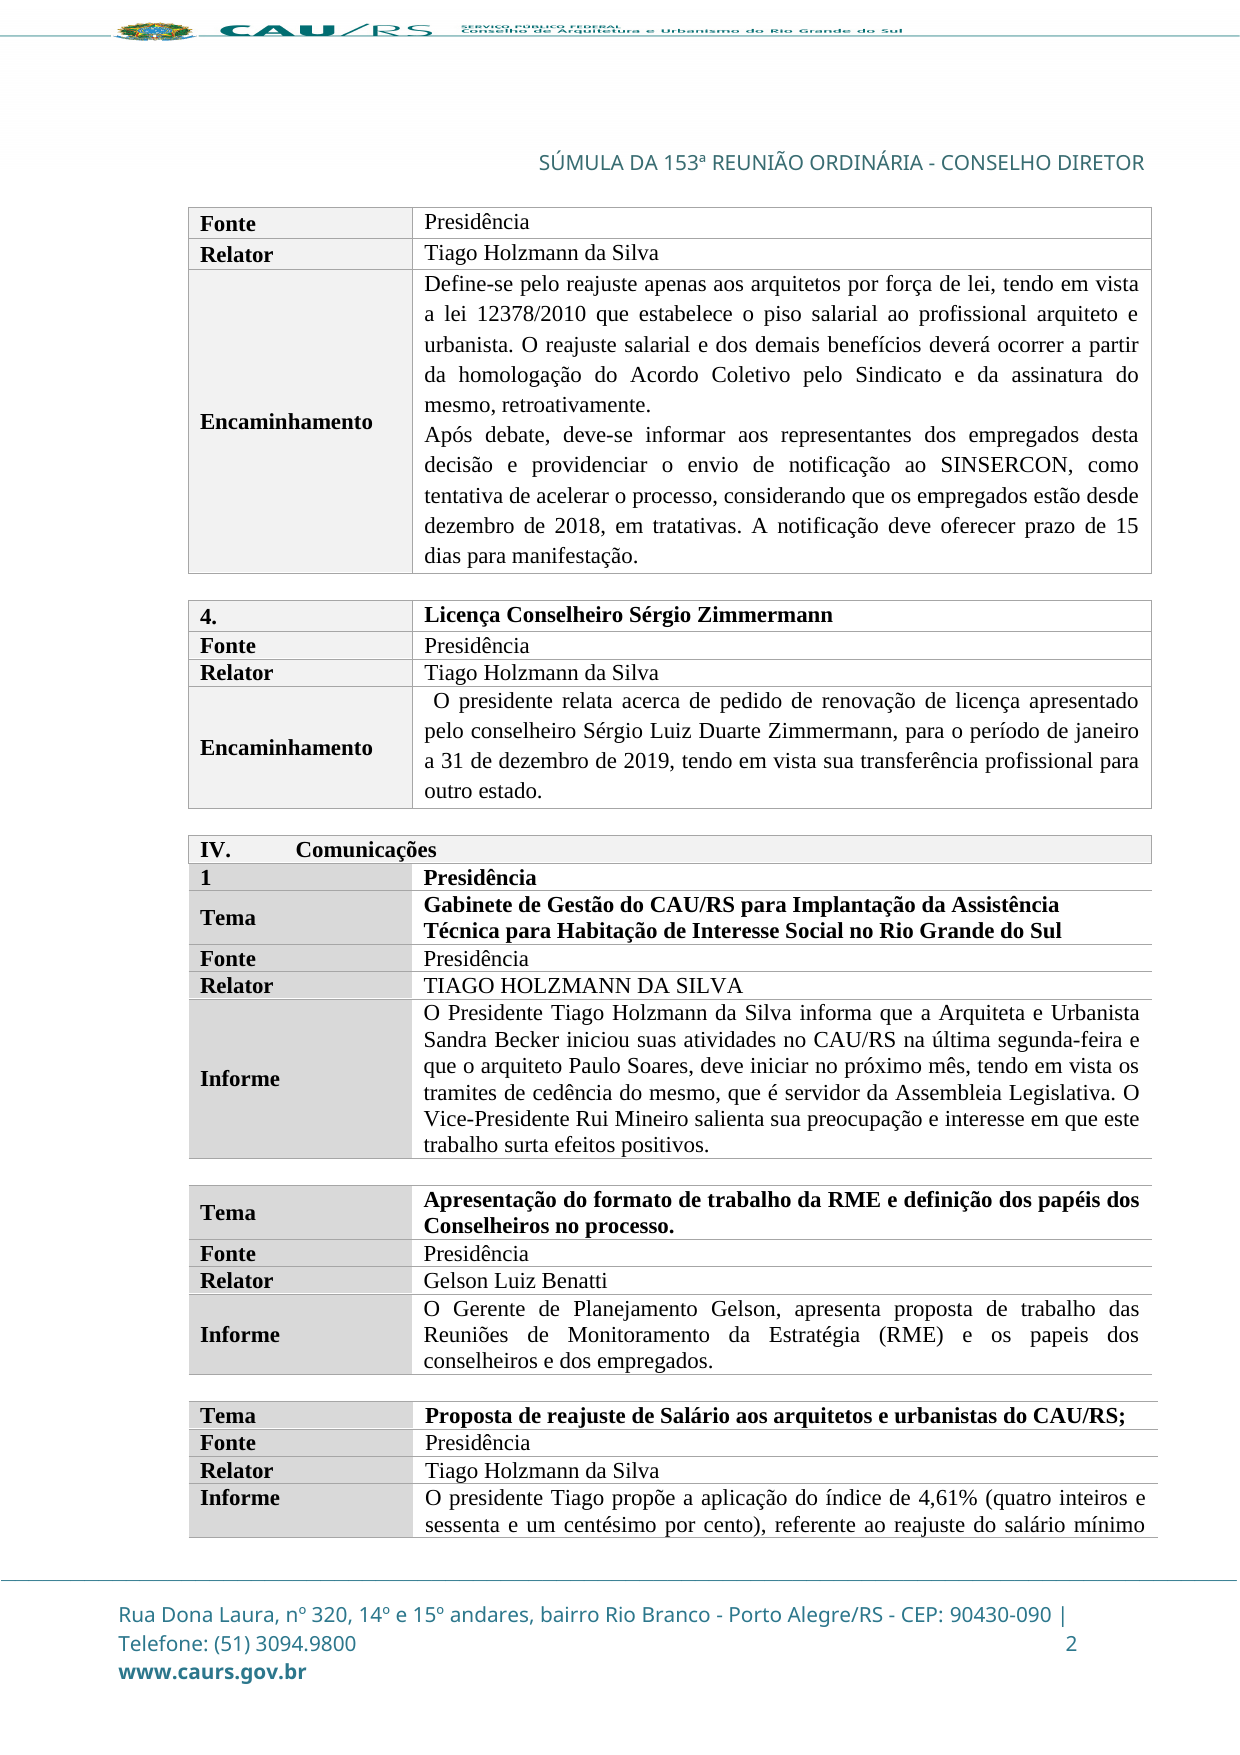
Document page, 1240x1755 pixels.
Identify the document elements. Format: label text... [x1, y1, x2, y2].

table_header Comunicações [189, 836, 1151, 862]
table_cell O presidente relata acerca de pedido de renovação de licença apresentado pelo conselheiro Sérgio Luiz Duarte Zimmermann, para o período de janeiro a 31 de dezembro de 2019, tendo em vista sua transferência profissional para outro estado. [413, 687, 1151, 808]
table_cell Relator [189, 239, 412, 269]
table_cell Apresentação do formato de trabalho da RME e definição dos papéis dos Conselheiros no processo. [412, 1186, 1152, 1239]
table_header Proposta de reajuste de Salário aos arquitetos e urbanistas do CAU/RS; [414, 1402, 1158, 1428]
table_header Licença Conselheiro Sérgio Zimmermann [413, 601, 1151, 631]
table_cell O Presidente Tiago Holzmann da Silva informa que a Arquiteta e Urbanista Sandra Becker iniciou suas atividades no CAU/RS na última segunda-feira e que o arquiteto Paulo Soares, deve iniciar no próximo mês, tendo em vista os tramites de cedência do mesmo, que é servidor da Assembleia Legislativa. O Vice-Presidente Rui Mineiro salienta sua preocupação e interesse em que este trabalho surta efeitos positivos. [412, 1000, 1152, 1158]
table_cell Presidência [412, 945, 1152, 971]
table_header Tema [189, 1402, 413, 1428]
table_cell O Gerente de Planejamento Gelson, apresenta proposta de trabalho das Reuniões de Monitoramento da Estratégia (RME) e os papeis dos conselheiros e dos empregados. [412, 1295, 1152, 1374]
table_cell Informe [189, 1484, 413, 1537]
table_cell Presidência [414, 1430, 1158, 1456]
table_cell 1 [189, 864, 412, 890]
table_cell Presidência [412, 1240, 1152, 1266]
table_cell Tiago Holzmann da Silva [413, 660, 1151, 686]
table_cell Encaminhamento [189, 270, 412, 572]
table_cell Define-se pelo reajuste apenas aos arquitetos por força de lei, tendo em vista a lei 12378/2010 que estabelece o piso salarial ao profissional arquiteto e urbanista. O reajuste salarial e dos demais benefícios deverá ocorrer a partir da homologação do Acordo Coletivo pelo Sindicato e da assinatura do mesmo, retroativamente. Após debate, deve-se informar aos representantes dos empregados desta decisão e providenciar o envio de notificação ao SINSERCON, como tentativa de acelerar o processo, considerando que os empregados estão desde dezembro de 2018, em tratativas. A notificação deve oferecer prazo de 15 dias para manifestação. [413, 270, 1151, 572]
table_cell Relator [189, 972, 412, 998]
table_cell Tiago Holzmann da Silva [413, 239, 1151, 269]
table_cell [189, 1159, 1152, 1185]
table_cell Informe [189, 1000, 412, 1158]
table_cell Relator [189, 1457, 413, 1483]
table_cell Fonte [189, 1240, 412, 1266]
table_cell Gabinete de Gestão do CAU/RS para Implantação da Assistência Técnica para Habitação de Interesse Social no Rio Grande do Sul [412, 891, 1152, 944]
table_cell Tema [189, 1186, 412, 1239]
table_cell Fonte [189, 208, 412, 238]
table_cell Presidência [412, 864, 1152, 890]
table_cell Presidência [413, 208, 1151, 238]
table_cell TIAGO HOLZMANN DA SILVA [412, 972, 1152, 998]
table_cell O presidente Tiago propõe a aplicação do índice de 4,61% (quatro inteiros e sessenta e um centésimo por cento), referente ao reajuste do salário mínimo [414, 1484, 1158, 1537]
table_cell Informe [189, 1295, 412, 1374]
table_cell Tiago Holzmann da Silva [414, 1457, 1158, 1483]
table_cell Fonte [189, 945, 412, 971]
table_cell Tema [189, 891, 412, 944]
table_cell Relator [189, 660, 412, 686]
table_cell Gelson Luiz Benatti [412, 1267, 1152, 1293]
table_cell Presidência [413, 632, 1151, 658]
table_cell Relator [189, 1267, 412, 1293]
table_cell Fonte [189, 632, 412, 658]
table_header 4. [189, 601, 412, 631]
table_cell Fonte [189, 1430, 413, 1456]
table_cell Encaminhamento [189, 687, 412, 808]
